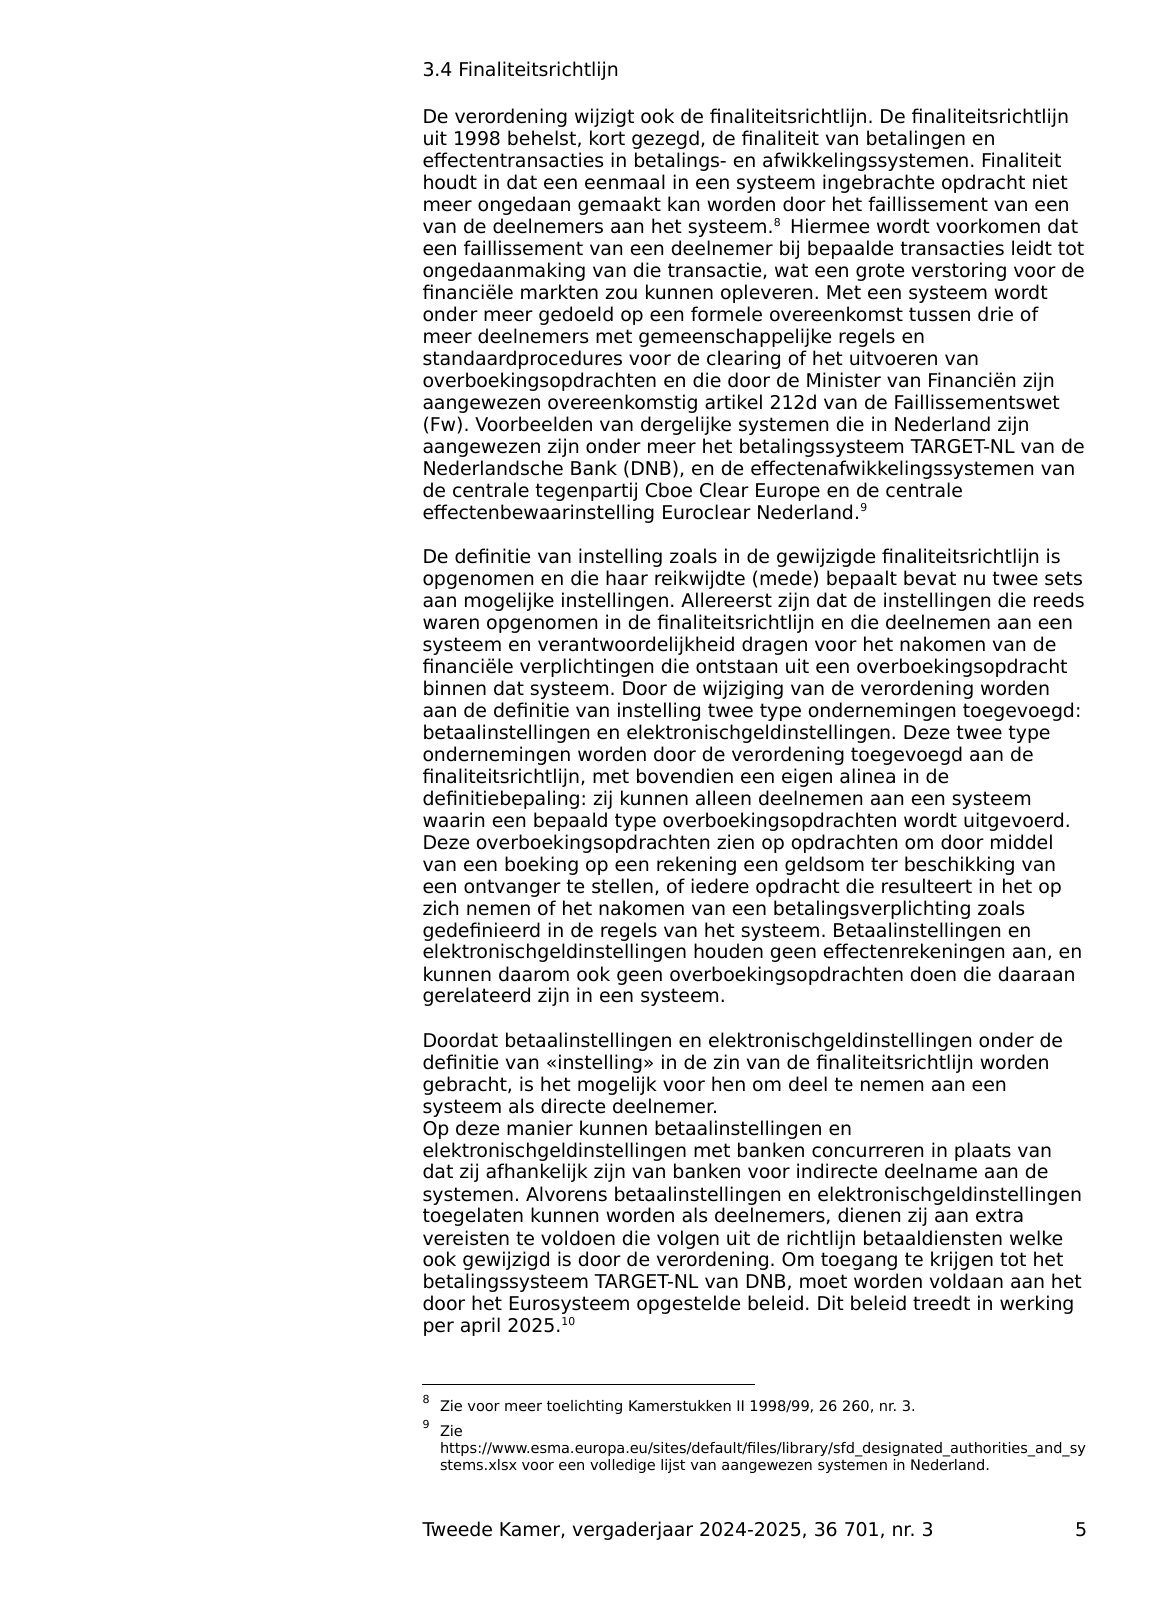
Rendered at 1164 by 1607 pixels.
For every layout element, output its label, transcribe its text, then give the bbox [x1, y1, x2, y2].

text Op deze manier kunnen betaalinstellingen en elektronischgeldinstellingen met banken concurreren in plaats van dat zij afhankelijk zijn van banken voor indirecte deelname aan de systemen. Alvorens betaalinstellingen en elektronischgeldinstellingen toegelaten kunnen worden als deelnemers, dienen zij aan extra vereisten te voldoen die volgen uit de richtlijn betaaldiensten welke ook gewijzigd is door de verordening. Om toegang te krijgen tot het betalingssysteem TARGET-NL van DNB, moet worden voldaan aan het door het Eurosysteem opgestelde beleid. Dit beleid treedt in werking per april 2025. [422, 1117, 1087, 1337]
text De definitie van instelling zoals in de gewijzigde finaliteitsrichtlijn is opgenomen en die haar reikwijdte (mede) bepaalt bevat nu twee sets aan mogelijke instellingen. Allereerst zijn dat de instellingen die reeds waren opgenomen in de finaliteitsrichtlijn en die deelnemen aan een systeem en verantwoordelijkheid dragen voor het nakomen van de financiële verplichtingen die ontstaan uit een overboekingsopdracht binnen dat systeem. Door de wijziging van de verordening worden aan de definitie van instelling twee type ondernemingen toegevoegd: betaalinstellingen en elektronischgeldinstellingen. Deze twee type ondernemingen worden door de verordening toegevoegd aan de finaliteitsrichtlijn, met bovendien een eigen alinea in de definitiebepaling: zij kunnen alleen deelnemen aan een systeem waarin een bepaald type overboekingsopdrachten wordt uitgevoerd. Deze overboekingsopdrachten zien op opdrachten om door middel van een boeking op een rekening een geldsom ter beschikking van een ontvanger te stellen, of iedere opdracht die resulteert in het op zich nemen of het nakomen van een betalingsverplichting zoals gedefinieerd in de regels van het systeem. Betaalinstellingen en elektronischgeldinstellingen houden geen effectenrekeningen aan, en kunnen daarom ook geen overboekingsopdrachten doen die daaraan gerelateerd zijn in een systeem. [422, 546, 1087, 1007]
text Zie voor meer toelichting Kamerstukken II 1998/99, 26 260, nr. 3. [422, 1393, 1087, 1416]
text De verordening wijzigt ook de finaliteitsrichtlijn. De finaliteitsrichtlijn uit 1998 behelst, kort gezegd, de finaliteit van betalingen en effectentransacties in betalings- en afwikkelingssystemen. Finaliteit houdt in dat een eenmaal in een systeem ingebrachte opdracht niet meer ongedaan gemaakt kan worden door het faillissement van een van de deelnemers aan het systeem. Hiermee wordt voorkomen dat een faillissement van een deelnemer bij bepaalde transacties leidt tot ongedaanmaking van die transactie, wat een grote verstoring voor de financiële markten zou kunnen opleveren. Met een systeem wordt onder meer gedoeld op een formele overeenkomst tussen drie of meer deelnemers met gemeenschappelijke regels en standaardprocedures voor de clearing of het uitvoeren van overboekingsopdrachten en die door de Minister van Financiën zijn aangewezen overeenkomstig artikel 212d van de Faillissementswet (Fw). Voorbeelden van dergelijke systemen die in Nederland zijn aangewezen zijn onder meer het betalingssysteem TARGET-NL van de Nederlandsche Bank (DNB), en de effectenafwikkelingssystemen van de centrale tegenpartij Cboe Clear Europe en de centrale effectenbewaarinstelling Euroclear Nederland. [422, 106, 1087, 524]
text Doordat betaalinstellingen en elektronischgeldinstellingen onder de definitie van «instelling» in de zin van de finaliteitsrichtlijn worden gebracht, is het mogelijk voor hen om deel te nemen aan een systeem als directe deelnemer. [422, 1029, 1087, 1117]
subtitle 3.4 Finaliteitsrichtlijn [422, 59, 1087, 81]
text Zie https://www.esma.europa.eu/sites/default/files/library/sfd_designated_authorities_and_systems.xlsx voor een volledige lijst van aangewezen systemen in Nederland. [422, 1418, 1087, 1474]
